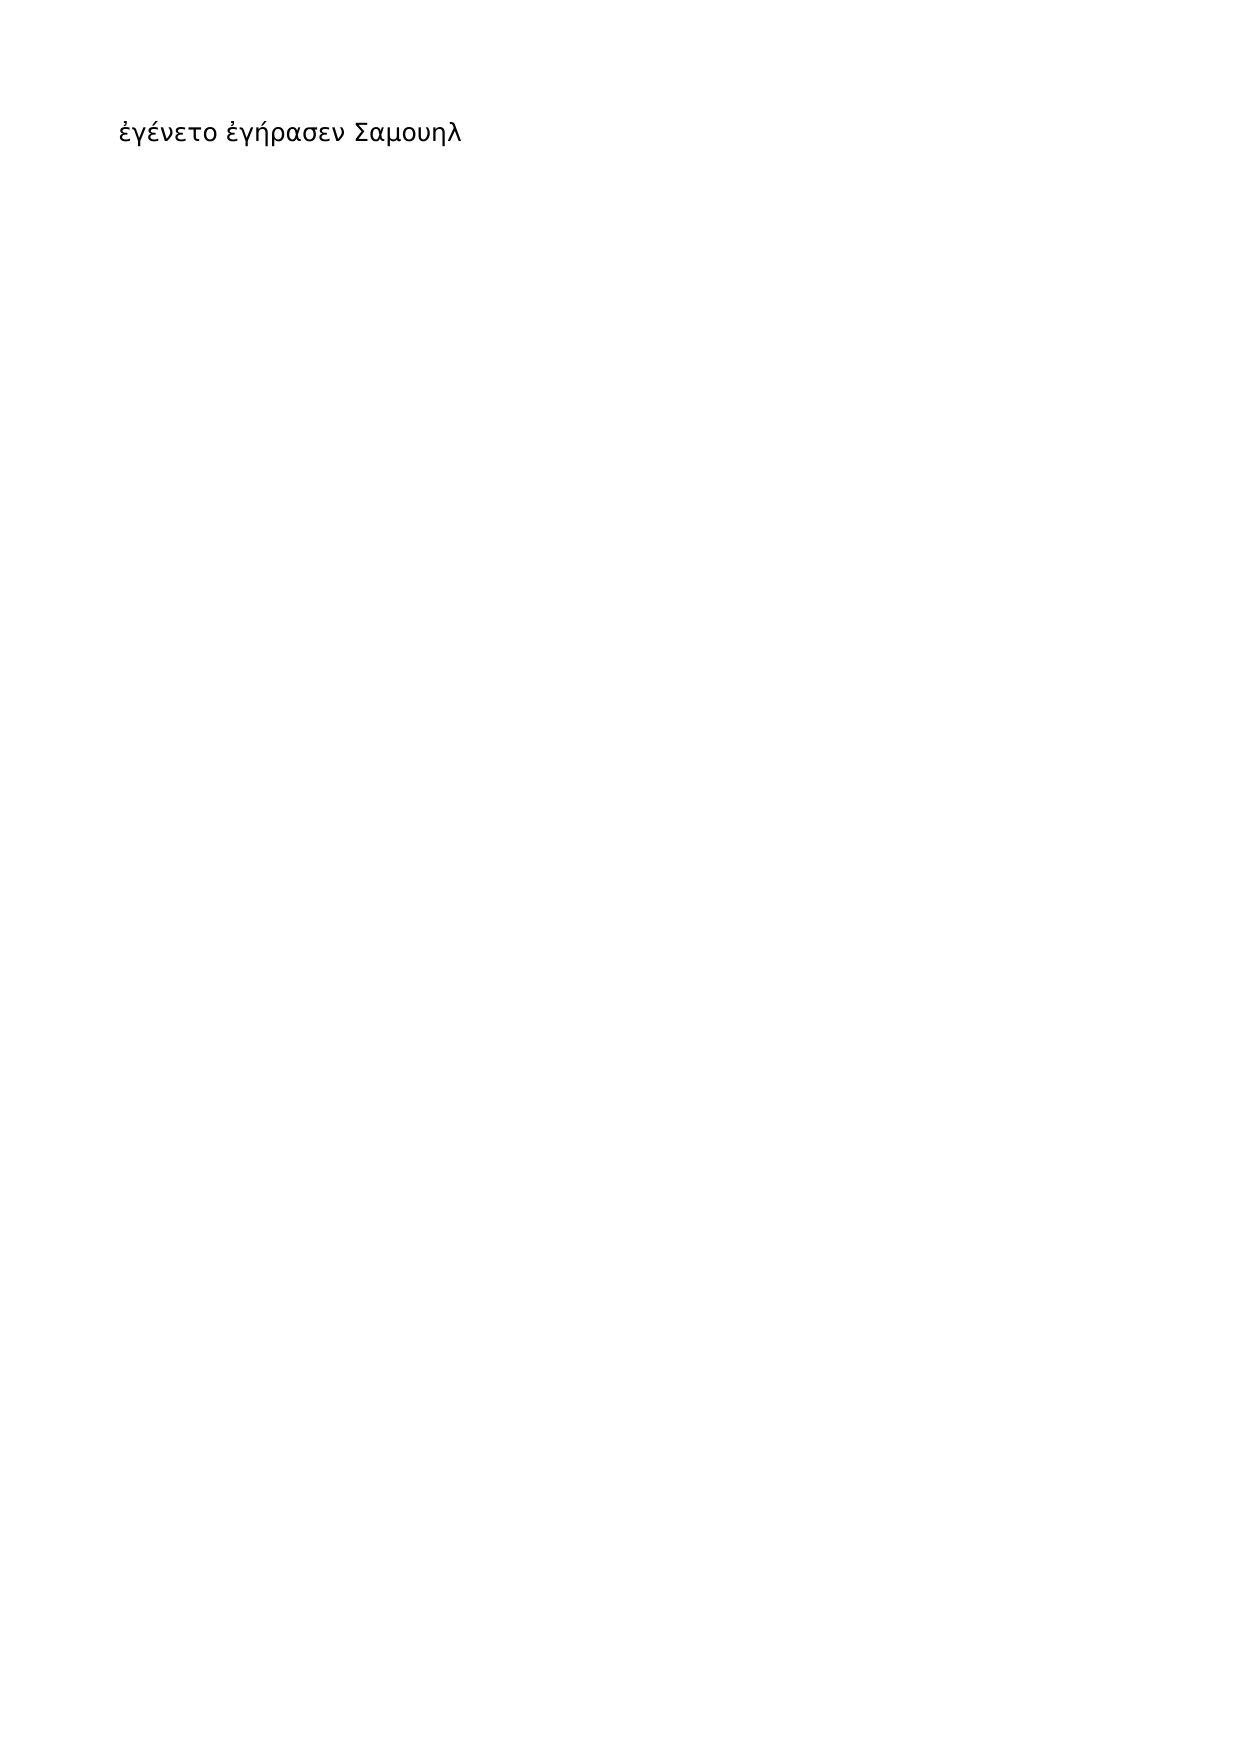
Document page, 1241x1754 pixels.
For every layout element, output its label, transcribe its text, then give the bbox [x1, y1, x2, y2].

text ἐγένετο ἐγήρασεν Σαμουηλ [118, 118, 1122, 147]
